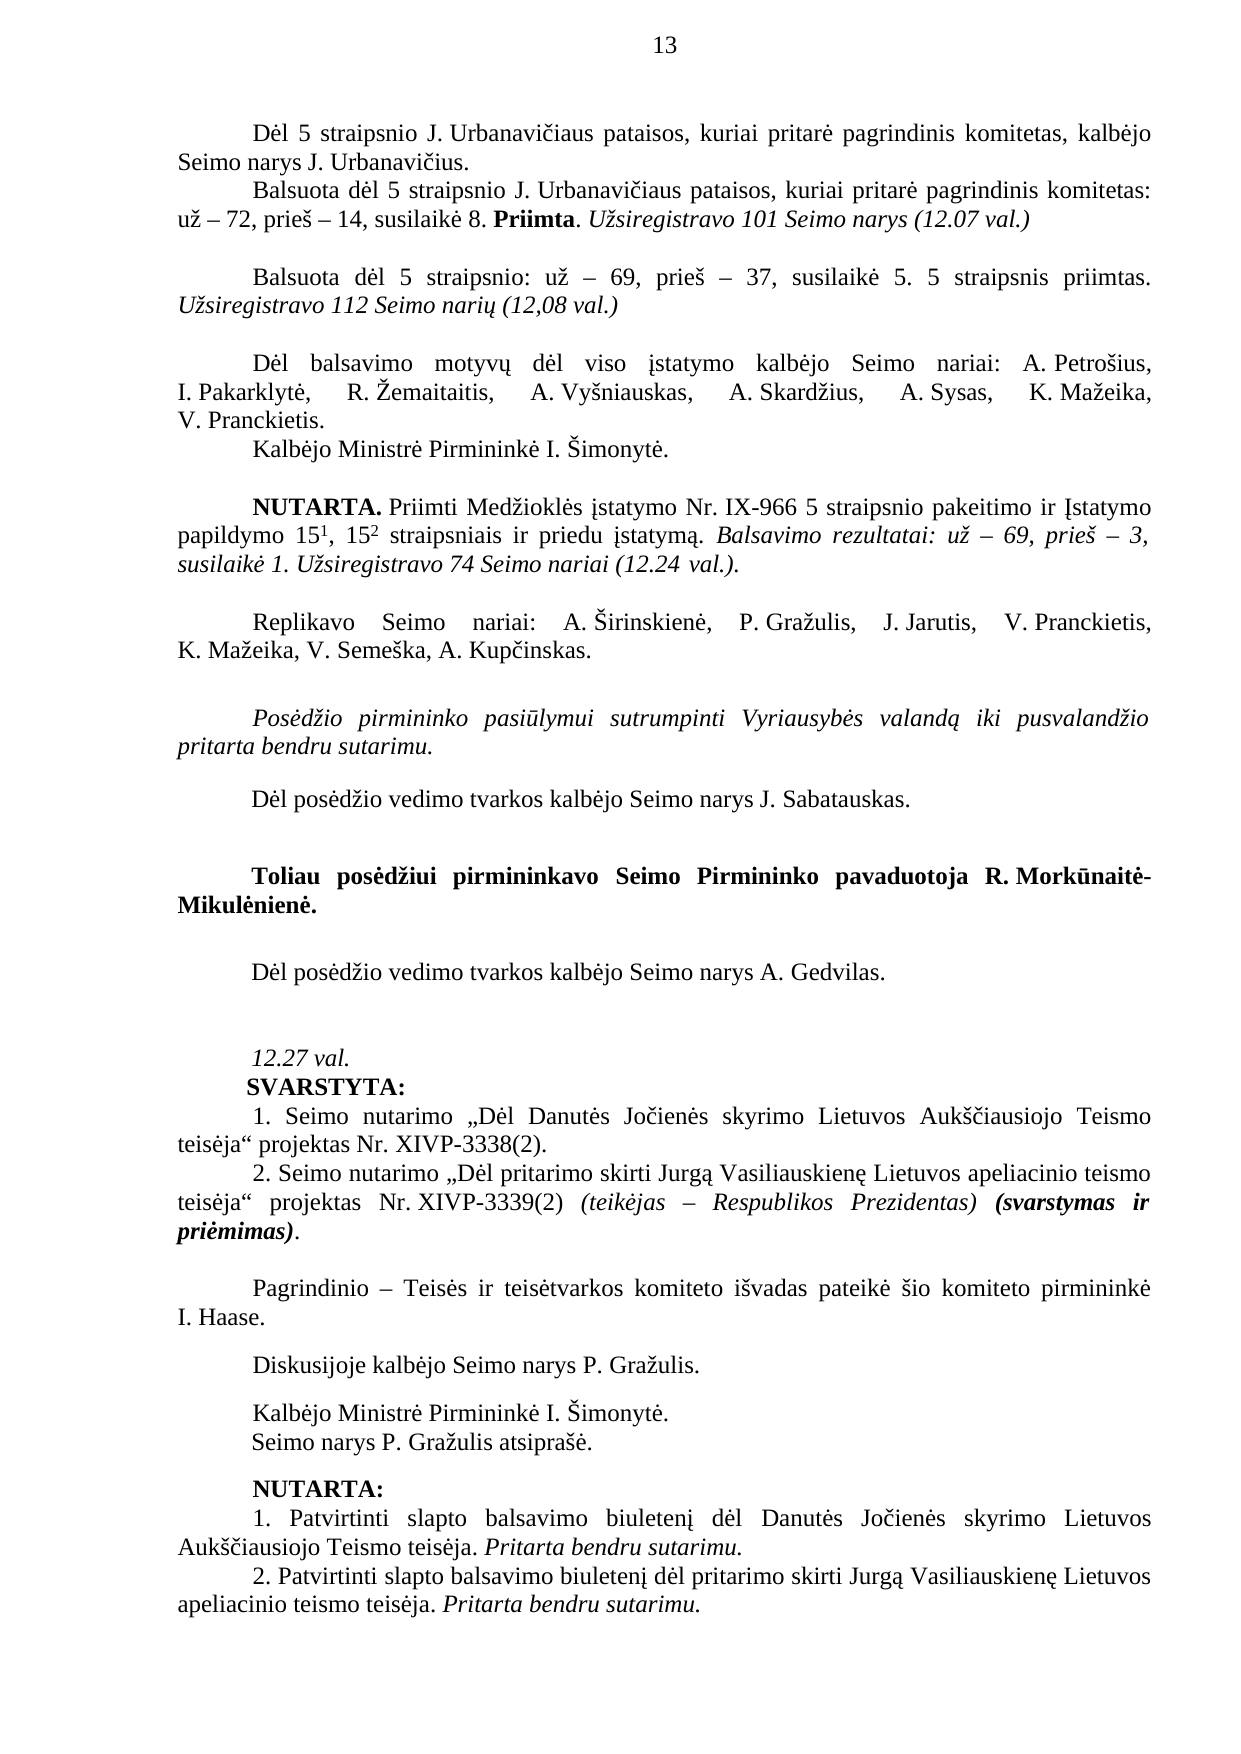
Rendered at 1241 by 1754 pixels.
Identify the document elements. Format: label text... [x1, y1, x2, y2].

text Dėl posėdžio vedimo tvarkos kalbėjo Seimo narys A. Gedvilas. [177, 957, 1152, 986]
text NUTARTA. Priimti Medžioklės įstatymo Nr. IX-966 5 straipsnio pakeitimo ir Įstatymo papildymo 151, 152 straipsniais ir priedu įstatymą. Balsavimo rezultatai: už – 69, prieš – 3, susilaikė 1. Užsiregistravo 74 Seimo nariai (12.24 val.). [177, 492, 1152, 578]
text Dėl 5 straipsnio J. Urbanavičiaus pataisos, kuriai pritarė pagrindinis komitetas, kalbėjo Seimo narys J. Urbanavičius. [177, 118, 1152, 176]
text Seimo narys P. Gražulis atsiprašė. [177, 1427, 1152, 1455]
text Dėl posėdžio vedimo tvarkos kalbėjo Seimo narys J. Sabatauskas. [177, 784, 1152, 813]
text 2. Patvirtinti slapto balsavimo biuletenį dėl pritarimo skirti Jurgą Vasiliauskienę Lietuvos apeliacinio teismo teisėja. Pritarta bendru sutarimu. [177, 1561, 1152, 1618]
text Dėl balsavimo motyvų dėl viso įstatymo kalbėjo Seimo nariai: A. Petrošius, I. Pakarklytė, R. Žemaitaitis, A. Vyšniauskas, A. Skardžius, A. Sysas, K. Mažeika, V. Pranckietis. [177, 348, 1152, 434]
text Pagrindinio – Teisės ir teisėtvarkos komiteto išvadas pateikė šio komiteto pirmininkė I. Haase. [177, 1273, 1152, 1331]
text Balsuota dėl 5 straipsnio: už – 69, prieš – 37, susilaikė 5. 5 straipsnis priimtas. Užsiregistravo 112 Seimo narių (12,08 val.) [177, 262, 1152, 319]
text 2. Seimo nutarimo „Dėl pritarimo skirti Jurgą Vasiliauskienę Lietuvos apeliacinio teismo teisėja“ projektas Nr. XIVP-3339(2) (teikėjas – Respublikos Prezidentas) (svarstymas ir priėmimas). [177, 1158, 1152, 1244]
text Replikavo Seimo nariai: A. Širinskienė, P. Gražulis, J. Jarutis, V. Pranckietis, K. Mažeika, V. Semeška, A. Kupčinskas. [177, 607, 1152, 664]
text Toliau posėdžiui pirmininkavo Seimo Pirmininko pavaduotoja R. Morkūnaitė-Mikulėnienė. [177, 861, 1152, 919]
text Diskusijoje kalbėjo Seimo narys P. Gražulis. [177, 1350, 1152, 1379]
text 1. Seimo nutarimo „Dėl Danutės Jočienės skyrimo Lietuvos Aukščiausiojo Teismo teisėja“ projektas Nr. XIVP-3338(2). [177, 1101, 1152, 1158]
text Balsuota dėl 5 straipsnio J. Urbanavičiaus pataisos, kuriai pritarė pagrindinis komitetas: už – 72, prieš – 14, susilaikė 8. Priimta. Užsiregistravo 101 Seimo narys (12.07 val.) [177, 176, 1152, 233]
text Posėdžio pirmininko pasiūlymui sutrumpinti Vyriausybės valandą iki pusvalandžio pritarta bendru sutarimu. [177, 703, 1152, 760]
text Kalbėjo Ministrė Pirmininkė I. Šimonytė. [177, 1398, 1152, 1427]
text Kalbėjo Ministrė Pirmininkė I. Šimonytė. [177, 434, 1152, 463]
text 12.27 val. [177, 1043, 1152, 1072]
text 1. Patvirtinti slapto balsavimo biuletenį dėl Danutės Jočienės skyrimo Lietuvos Aukščiausiojo Teismo teisėja. Pritarta bendru sutarimu. [177, 1503, 1152, 1561]
text SVARSTYTA: [177, 1072, 1152, 1101]
text NUTARTA: [177, 1474, 1152, 1503]
